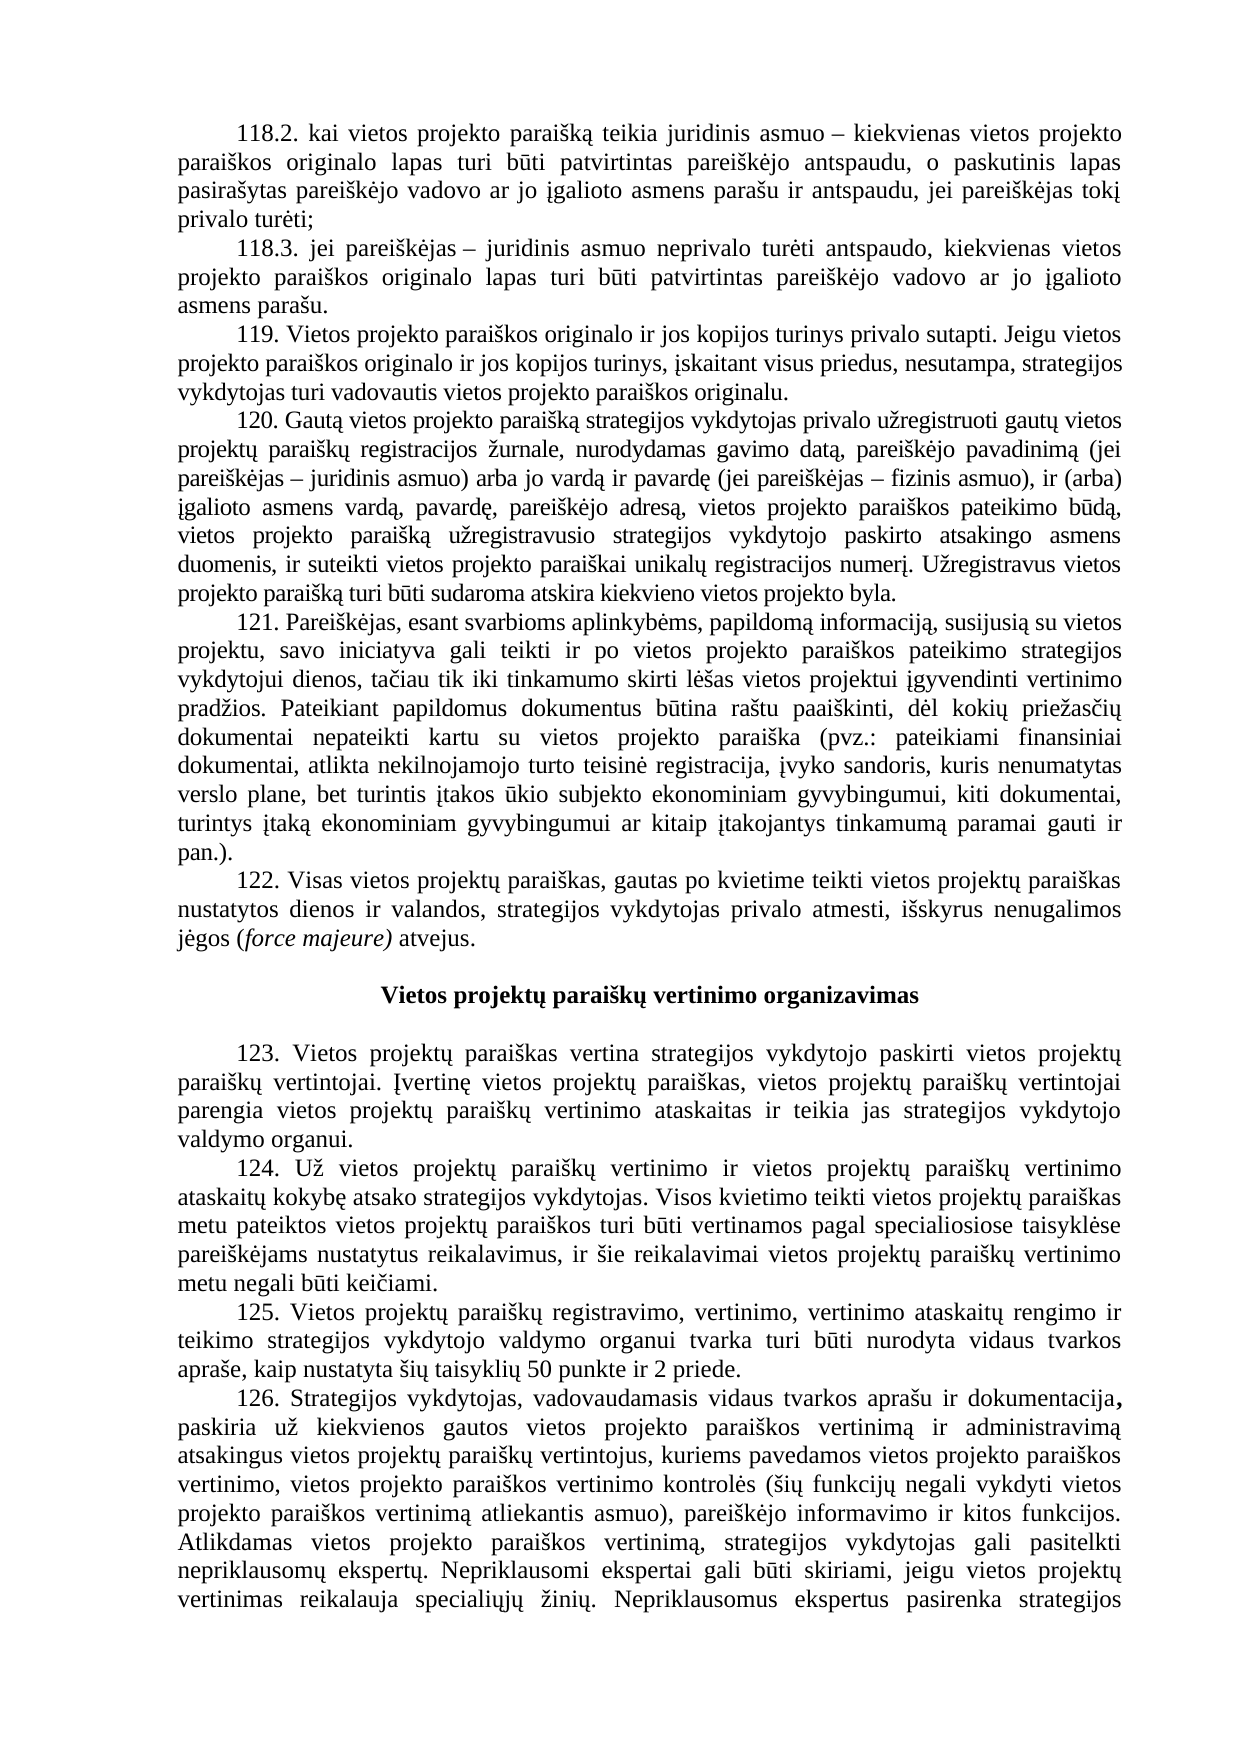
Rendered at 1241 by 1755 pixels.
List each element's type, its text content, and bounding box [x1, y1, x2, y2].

text 121. Pareiškėjas, esant svarbioms aplinkybėms, papildomą informaciją, susijusią su vietos projektu, savo iniciatyva gali teikti ir po vietos projekto paraiškos pateikimo strategijos vykdytojui dienos, tačiau tik iki tinkamumo skirti lėšas vietos projektui įgyvendinti vertinimo pradžios. Pateikiant papildomus dokumentus būtina raštu paaiškinti, dėl kokių priežasčių dokumentai nepateikti kartu su vietos projekto paraiška (pvz.: pateikiami finansiniai dokumentai, atlikta nekilnojamojo turto teisinė registracija, įvyko sandoris, kuris nenumatytas verslo plane, bet turintis įtakos ūkio subjekto ekonominiam gyvybingumui, kiti dokumentai, turintys įtaką ekonominiam gyvybingumui ar kitaip įtakojantys tinkamumą paramai gauti ir pan.). [177, 607, 1122, 866]
text Vietos projektų paraiškų vertinimo organizavimas [177, 981, 1122, 1009]
text 118.2. kai vietos projekto paraišką teikia juridinis asmuo – kiekvienas vietos projekto paraiškos originalo lapas turi būti patvirtintas pareiškėjo antspaudu, o paskutinis lapas pasirašytas pareiškėjo vadovo ar jo įgalioto asmens parašu ir antspaudu, jei pareiškėjas tokį privalo turėti; [177, 118, 1122, 233]
text 120. Gautą vietos projekto paraišką strategijos vykdytojas privalo užregistruoti gautų vietos projektų paraiškų registracijos žurnale, nurodydamas gavimo datą, pareiškėjo pavadinimą (jei pareiškėjas – juridinis asmuo) arba jo vardą ir pavardę (jei pareiškėjas – fizinis asmuo), ir (arba) įgalioto asmens vardą, pavardę, pareiškėjo adresą, vietos projekto paraiškos pateikimo būdą, vietos projekto paraišką užregistravusio strategijos vykdytojo paskirto atsakingo asmens duomenis, ir suteikti vietos projekto paraiškai unikalų registracijos numerį. Užregistravus vietos projekto paraišką turi būti sudaroma atskira kiekvieno vietos projekto byla. [177, 406, 1122, 607]
text 123. Vietos projektų paraiškas vertina strategijos vykdytojo paskirti vietos projektų paraiškų vertintojai. Įvertinę vietos projektų paraiškas, vietos projektų paraiškų vertintojai parengia vietos projektų paraiškų vertinimo ataskaitas ir teikia jas strategijos vykdytojo valdymo organui. [177, 1038, 1122, 1153]
text 122. Visas vietos projektų paraiškas, gautas po kvietime teikti vietos projektų paraiškas nustatytos dienos ir valandos, strategijos vykdytojas privalo atmesti, išskyrus nenugalimos jėgos (force majeure) atvejus. [177, 866, 1122, 952]
text 118.3. jei pareiškėjas – juridinis asmuo neprivalo turėti antspaudo, kiekvienas vietos projekto paraiškos originalo lapas turi būti patvirtintas pareiškėjo vadovo ar jo įgalioto asmens parašu. [177, 233, 1122, 319]
text 119. Vietos projekto paraiškos originalo ir jos kopijos turinys privalo sutapti. Jeigu vietos projekto paraiškos originalo ir jos kopijos turinys, įskaitant visus priedus, nesutampa, strategijos vykdytojas turi vadovautis vietos projekto paraiškos originalu. [177, 319, 1122, 406]
text 126. Strategijos vykdytojas, vadovaudamasis vidaus tvarkos aprašu ir dokumentacija, paskiria už kiekvienos gautos vietos projekto paraiškos vertinimą ir administravimą atsakingus vietos projektų paraiškų vertintojus, kuriems pavedamos vietos projekto paraiškos vertinimo, vietos projekto paraiškos vertinimo kontrolės (šių funkcijų negali vykdyti vietos projekto paraiškos vertinimą atliekantis asmuo), pareiškėjo informavimo ir kitos funkcijos. Atlikdamas vietos projekto paraiškos vertinimą, strategijos vykdytojas gali pasitelkti nepriklausomų ekspertų. Nepriklausomi ekspertai gali būti skiriami, jeigu vietos projektų vertinimas reikalauja specialiųjų žinių. Nepriklausomus ekspertus pasirenka strategijos [177, 1383, 1122, 1613]
text 125. Vietos projektų paraiškų registravimo, vertinimo, vertinimo ataskaitų rengimo ir teikimo strategijos vykdytojo valdymo organui tvarka turi būti nurodyta vidaus tvarkos apraše, kaip nustatyta šių taisyklių 50 punkte ir 2 priede. [177, 1297, 1122, 1383]
text 124. Už vietos projektų paraiškų vertinimo ir vietos projektų paraiškų vertinimo ataskaitų kokybę atsako strategijos vykdytojas. Visos kvietimo teikti vietos projektų paraiškas metu pateiktos vietos projektų paraiškos turi būti vertinamos pagal specialiosiose taisyklėse pareiškėjams nustatytus reikalavimus, ir šie reikalavimai vietos projektų paraiškų vertinimo metu negali būti keičiami. [177, 1153, 1122, 1297]
